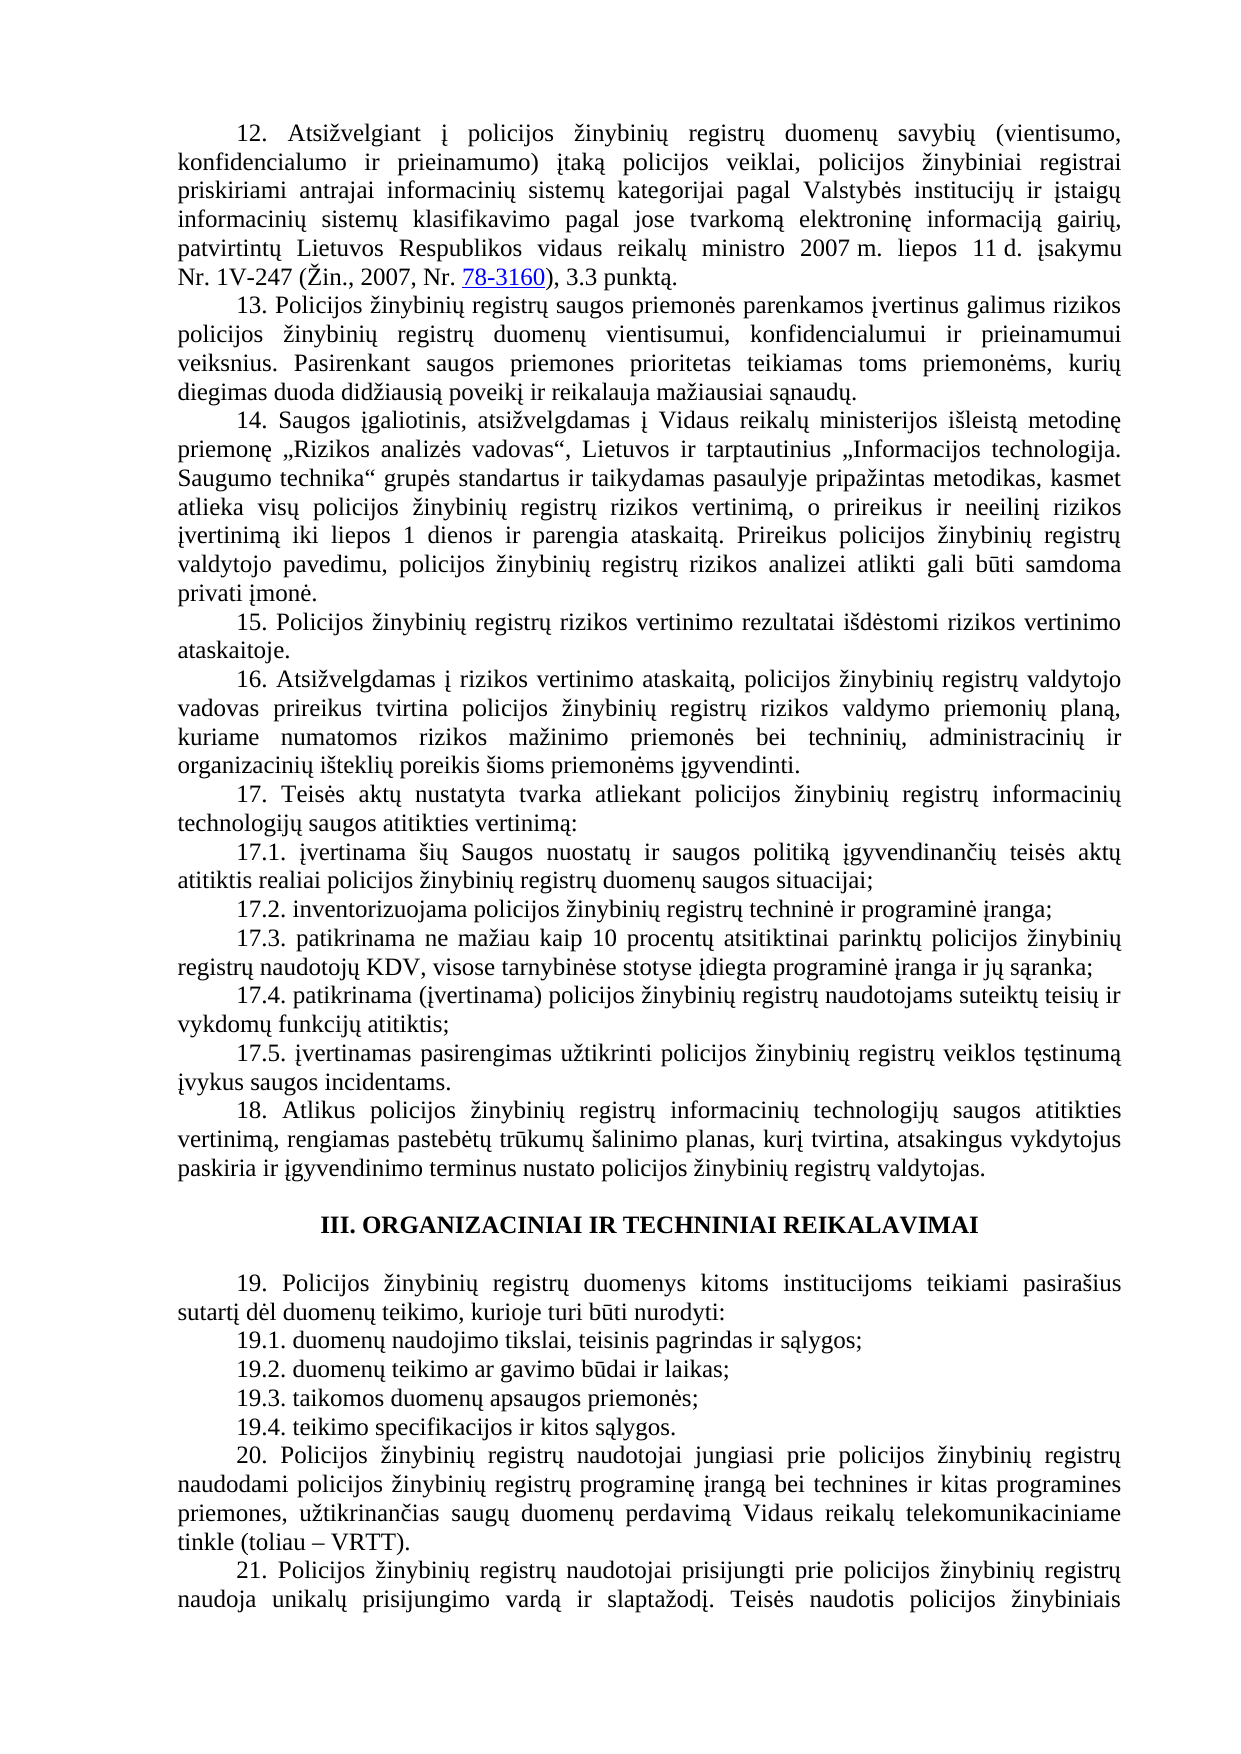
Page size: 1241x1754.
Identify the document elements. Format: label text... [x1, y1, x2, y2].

text 17.4. patikrinama (įvertinama) policijos žinybinių registrų naudotojams suteiktų teisių ir vykdomų funkcijų atitiktis; [177, 981, 1122, 1038]
text 17.3. patikrinama ne mažiau kaip 10 procentų atsitiktinai parinktų policijos žinybinių registrų naudotojų KDV, visose tarnybinėse stotyse įdiegta programinė įranga ir jų sąranka; [177, 923, 1122, 981]
text 17.1. įvertinama šių Saugos nuostatų ir saugos politiką įgyvendinančių teisės aktų atitiktis realiai policijos žinybinių registrų duomenų saugos situacijai; [177, 837, 1122, 894]
text 14. Saugos įgaliotinis, atsižvelgdamas į Vidaus reikalų ministerijos išleistą metodinę priemonę „Rizikos analizės vadovas“, Lietuvos ir tarptautinius „Informacijos technologija. Saugumo technika“ grupės standartus ir taikydamas pasaulyje pripažintas metodikas, kasmet atlieka visų policijos žinybinių registrų rizikos vertinimą, o prireikus ir neeilinį rizikos įvertinimą iki liepos 1 dienos ir parengia ataskaitą. Prireikus policijos žinybinių registrų valdytojo pavedimu, policijos žinybinių registrų rizikos analizei atlikti gali būti samdoma privati įmonė. [177, 406, 1122, 607]
text 21. Policijos žinybinių registrų naudotojai prisijungti prie policijos žinybinių registrų naudoja unikalų prisijungimo vardą ir slaptažodį. Teisės naudotis policijos žinybiniais [177, 1556, 1122, 1613]
text 16. Atsižvelgdamas į rizikos vertinimo ataskaitą, policijos žinybinių registrų valdytojo vadovas prireikus tvirtina policijos žinybinių registrų rizikos valdymo priemonių planą, kuriame numatomos rizikos mažinimo priemonės bei techninių, administracinių ir organizacinių išteklių poreikis šioms priemonėms įgyvendinti. [177, 664, 1122, 779]
text 15. Policijos žinybinių registrų rizikos vertinimo rezultatai išdėstomi rizikos vertinimo ataskaitoje. [177, 607, 1122, 664]
text 17.2. inventorizuojama policijos žinybinių registrų techninė ir programinė įranga; [177, 894, 1122, 923]
text 19.4. teikimo specifikacijos ir kitos sąlygos. [177, 1412, 1122, 1441]
text 17. Teisės aktų nustatyta tvarka atliekant policijos žinybinių registrų informacinių technologijų saugos atitikties vertinimą: [177, 779, 1122, 837]
text 17.5. įvertinamas pasirengimas užtikrinti policijos žinybinių registrų veiklos tęstinumą įvykus saugos incidentams. [177, 1038, 1122, 1096]
text 13. Policijos žinybinių registrų saugos priemonės parenkamos įvertinus galimus rizikos policijos žinybinių registrų duomenų vientisumui, konfidencialumui ir prieinamumui veiksnius. Pasirenkant saugos priemones prioritetas teikiamas toms priemonėms, kurių diegimas duoda didžiausią poveikį ir reikalauja mažiausiai sąnaudų. [177, 291, 1122, 406]
text 20. Policijos žinybinių registrų naudotojai jungiasi prie policijos žinybinių registrų naudodami policijos žinybinių registrų programinę įrangą bei technines ir kitas programines priemones, užtikrinančias saugų duomenų perdavimą Vidaus reikalų telekomunikaciniame tinkle (toliau – VRTT). [177, 1441, 1122, 1556]
text III. ORGANIZACINIAI IR TECHNINIAI REIKALAVIMAI [177, 1211, 1122, 1239]
text 19. Policijos žinybinių registrų duomenys kitoms institucijoms teikiami pasirašius sutartį dėl duomenų teikimo, kurioje turi būti nurodyti: [177, 1268, 1122, 1326]
text 18. Atlikus policijos žinybinių registrų informacinių technologijų saugos atitikties vertinimą, rengiamas pastebėtų trūkumų šalinimo planas, kurį tvirtina, atsakingus vykdytojus paskiria ir įgyvendinimo terminus nustato policijos žinybinių registrų valdytojas. [177, 1096, 1122, 1182]
text 19.1. duomenų naudojimo tikslai, teisinis pagrindas ir sąlygos; [177, 1326, 1122, 1354]
text 19.2. duomenų teikimo ar gavimo būdai ir laikas; [177, 1354, 1122, 1383]
text 19.3. taikomos duomenų apsaugos priemonės; [177, 1383, 1122, 1412]
text 12. Atsižvelgiant į policijos žinybinių registrų duomenų savybių (vientisumo, konfidencialumo ir prieinamumo) įtaką policijos veiklai, policijos žinybiniai registrai priskiriami antrajai informacinių sistemų kategorijai pagal Valstybės institucijų ir įstaigų informacinių sistemų klasifikavimo pagal jose tvarkomą elektroninę informaciją gairių, patvirtintų Lietuvos Respublikos vidaus reikalų ministro 2007 m. liepos 11 d. įsakymu Nr. 1V-247 (Žin., 2007, Nr. 78-3160), 3.3 punktą. [177, 118, 1122, 291]
